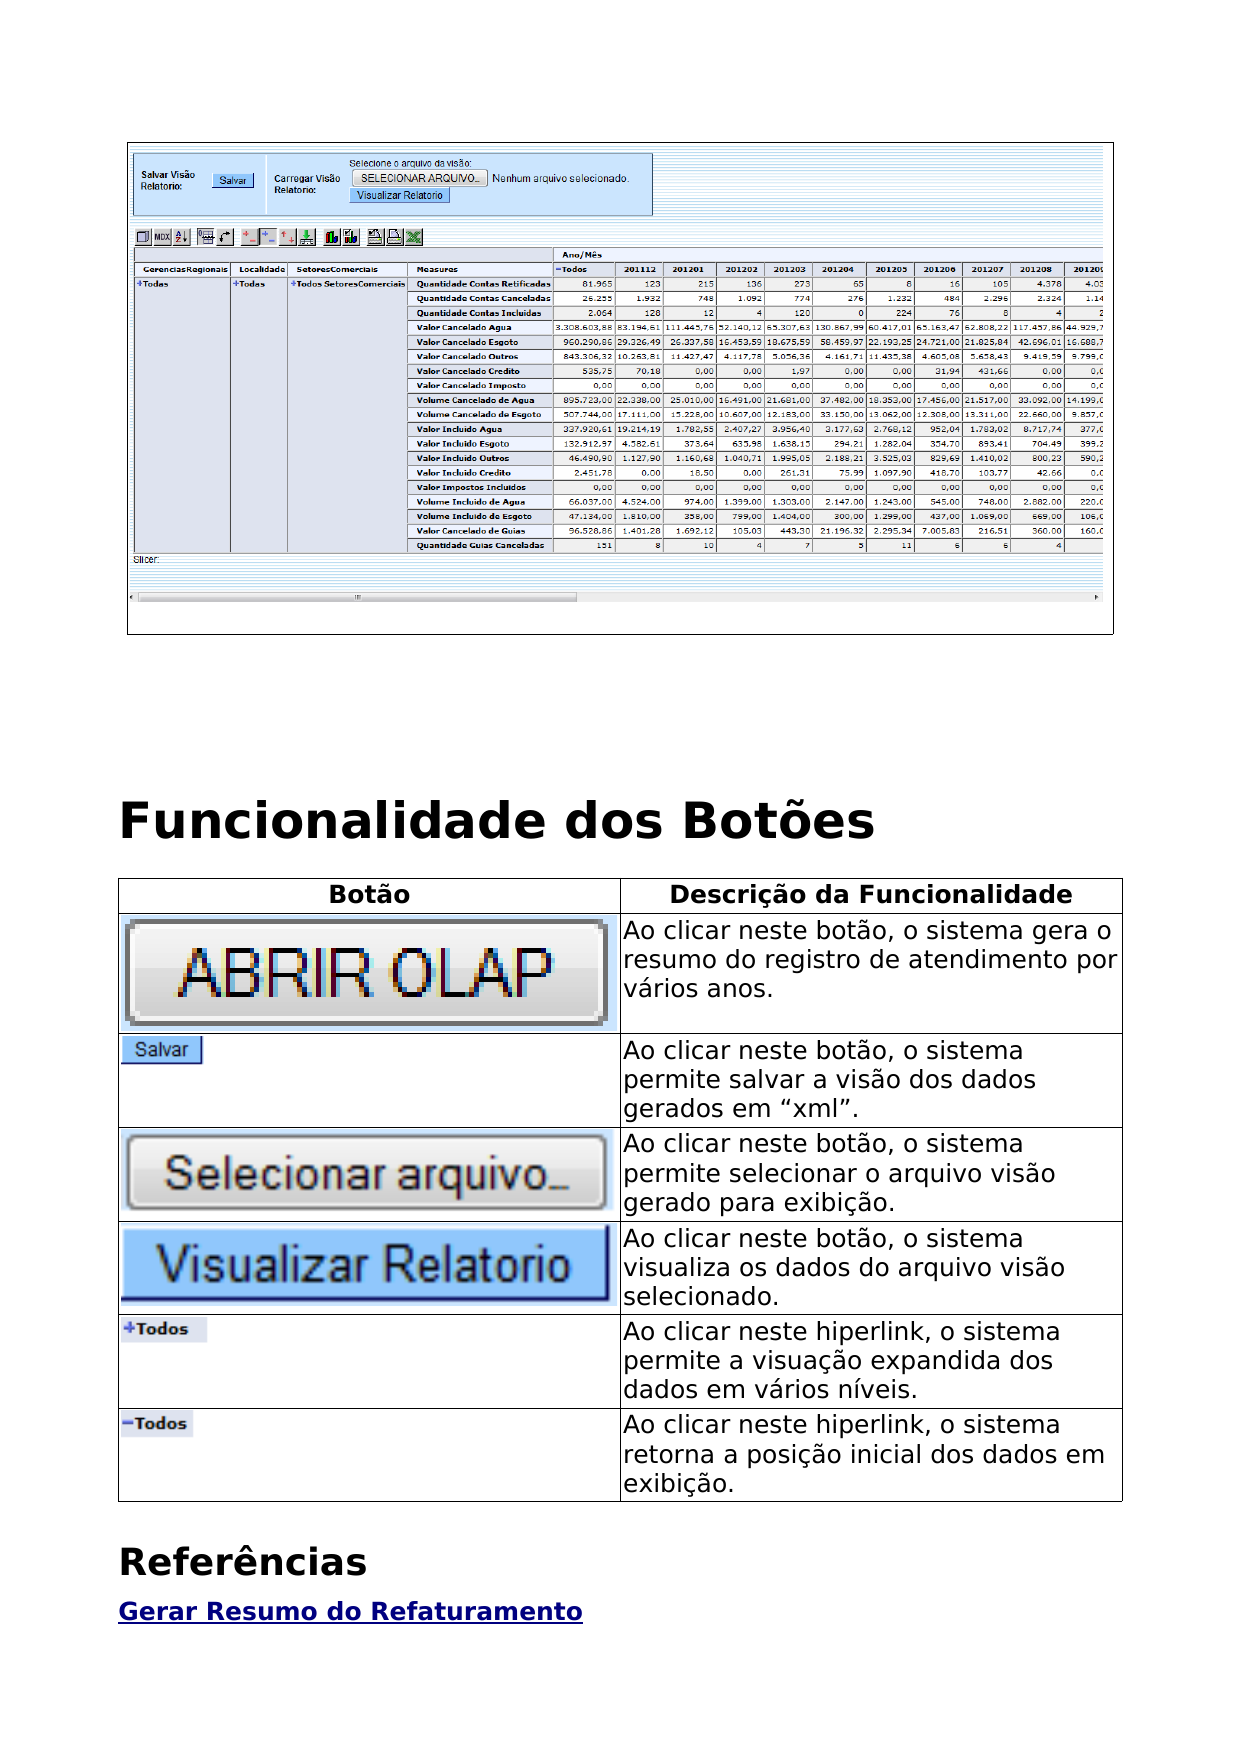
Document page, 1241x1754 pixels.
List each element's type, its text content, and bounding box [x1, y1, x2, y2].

text Gerar Resumo do Refaturamento [118, 1597, 1122, 1626]
table_header [128, 143, 1113, 634]
table_cell [119, 1128, 620, 1221]
table_header Descrição da Funcionalidade [621, 879, 1122, 913]
table_cell [119, 1034, 620, 1127]
table_cell Ao clicar neste botão, o sistema gera o resumo do registro de atendimento por vários anos. [621, 914, 1122, 1033]
subtitle Referências [118, 1541, 1122, 1585]
table_cell [119, 1315, 620, 1408]
picture [121, 1317, 209, 1346]
table_cell [119, 1222, 620, 1314]
picture [121, 1129, 618, 1218]
table_cell Ao clicar neste botão, o sistema visualiza os dados do arquivo visão selecionado. [621, 1222, 1122, 1314]
table_cell Ao clicar neste botão, o sistema permite selecionar o arquivo visão gerado para exibição. [621, 1128, 1122, 1221]
table_cell Ao clicar neste botão, o sistema permite salvar a visão dos dados gerados em “xml”. [621, 1034, 1122, 1127]
picture [121, 1036, 204, 1066]
table_cell [119, 1409, 620, 1501]
picture [121, 1223, 618, 1306]
table_header Botão [119, 879, 620, 913]
table_cell Ao clicar neste hiperlink, o sistema retorna a posição inicial dos dados em exibição. [621, 1409, 1122, 1501]
table_cell Ao clicar neste hiperlink, o sistema permite a visuação expandida dos dados em vários níveis. [621, 1315, 1122, 1408]
subtitle Funcionalidade dos Botões [118, 792, 1122, 850]
picture [129, 144, 1111, 602]
picture [121, 1410, 195, 1439]
picture [121, 915, 618, 1031]
